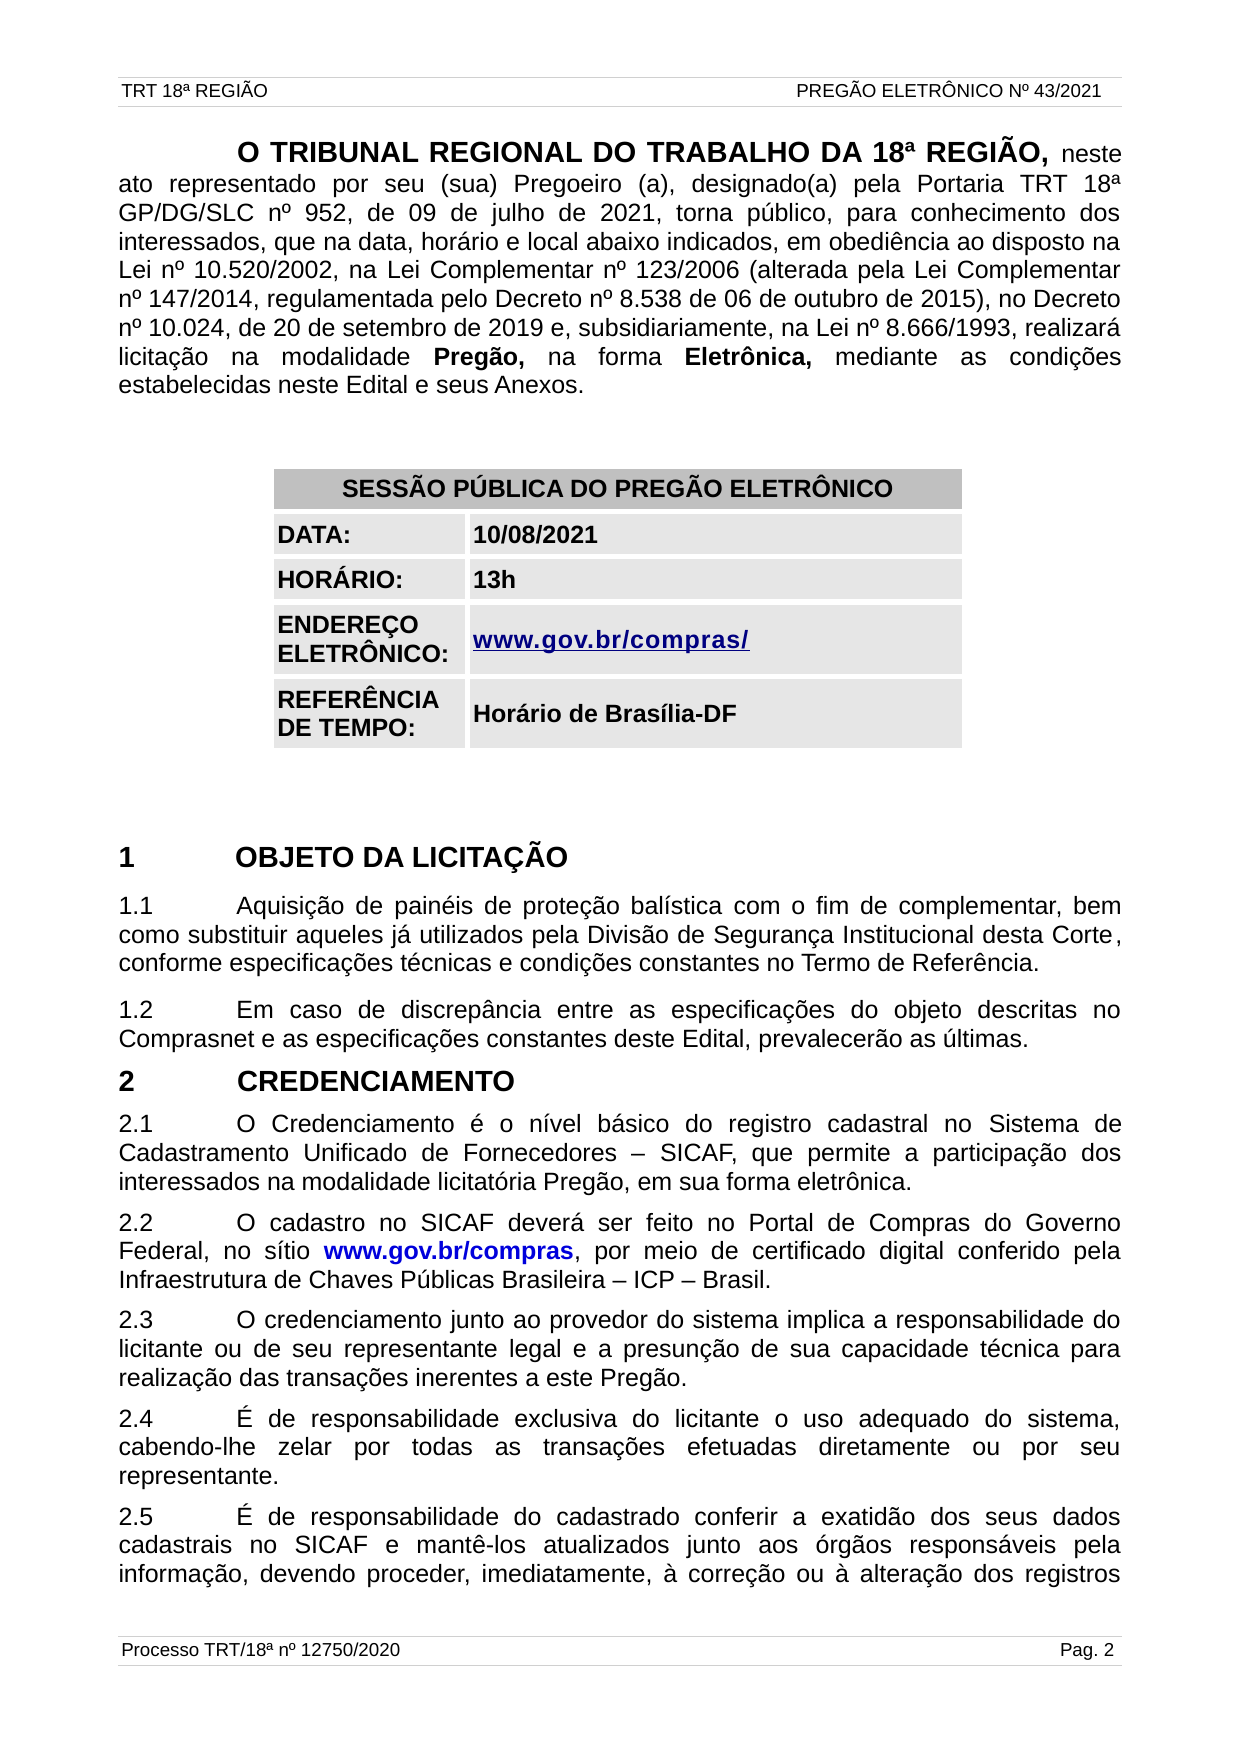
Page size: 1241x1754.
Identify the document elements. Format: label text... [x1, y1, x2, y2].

table_cell 10/08/2021 [470, 514, 962, 554]
text O TRIBUNAL REGIONAL DO TRABALHO DA 18ª REGIÃO, neste ato representado por seu (sua) Pregoeiro (a), designado(a) pela Portaria TRT 18ª GP/DG/SLC nº 952, de 09 de julho de 2021, torna público, para conhecimento dos interessados, que na data, horário e local abaixo indicados, em obediência ao disposto na Lei nº 10.520/2002, na Lei Complementar nº 123/2006 (alterada pela Lei Complementar nº 147/2014, regulamentada pelo Decreto nº 8.538 de 06 de outubro de 2015), no Decreto nº 10.024, de 20 de setembro de 2019 e, subsidiariamente, na Lei nº 8.666/1993, realizará licitação na modalidade Pregão, na forma Eletrônica, mediante as condições estabelecidas neste Edital e seus Anexos. [118, 136, 1122, 399]
text 1 OBJETO DA LICITAÇÃO [118, 840, 1122, 873]
table_header SESSÃO PÚBLICA DO PREGÃO ELETRÔNICO [274, 469, 962, 509]
table_cell REFERÊNCIA DE TEMPO: [274, 679, 465, 748]
text 2.4 É de responsabilidade exclusiva do licitante o uso adequado do sistema, cabendo-lhe zelar por todas as transações efetuadas diretamente ou por seu representante. [118, 1403, 1122, 1490]
text 2.2 O cadastro no SICAF deverá ser feito no Portal de Compras do Governo Federal, no sítio www.gov.br/compras, por meio de certificado digital conferido pela Infraestrutura de Chaves Públicas Brasileira – ICP – Brasil. [118, 1207, 1122, 1294]
text 2.1 O Credenciamento é o nível básico do registro cadastral no Sistema de Cadastramento Unificado de Fornecedores – SICAF, que permite a participação dos interessados na modalidade licitatória Pregão, em sua forma eletrônica. [118, 1109, 1122, 1196]
text 2.5 É de responsabilidade do cadastrado conferir a exatidão dos seus dados cadastrais no SICAF e mantê-los atualizados junto aos órgãos responsáveis pela informação, devendo proceder, imediatamente, à correção ou à alteração dos registros [118, 1502, 1122, 1588]
text 2.3 O credenciamento junto ao provedor do sistema implica a responsabilidade do licitante ou de seu representante legal e a presunção de sua capacidade técnica para realização das transações inerentes a este Pregão. [118, 1306, 1122, 1392]
table_cell www.gov.br/compras/ [470, 605, 962, 674]
text 1.1 Aquisição de painéis de proteção balística com o fim de complementar, bem como substituir aqueles já utilizados pela Divisão de Segurança Institucional desta Corte, conforme especificações técnicas e condições constantes no Termo de Referência. [118, 891, 1122, 977]
table_cell 13h [470, 559, 962, 599]
text 2 CREDENCIAMENTO [118, 1064, 1122, 1098]
table_cell HORÁRIO: [274, 559, 465, 599]
table_cell Horário de Brasília-DF [470, 679, 962, 748]
text 1.2 Em caso de discrepância entre as especificações do objeto descritas no Comprasnet e as especificações constantes deste Edital, prevalecerão as últimas. [118, 995, 1122, 1052]
table_cell ENDEREÇO ELETRÔNICO: [274, 605, 465, 674]
table_cell DATA: [274, 514, 465, 554]
